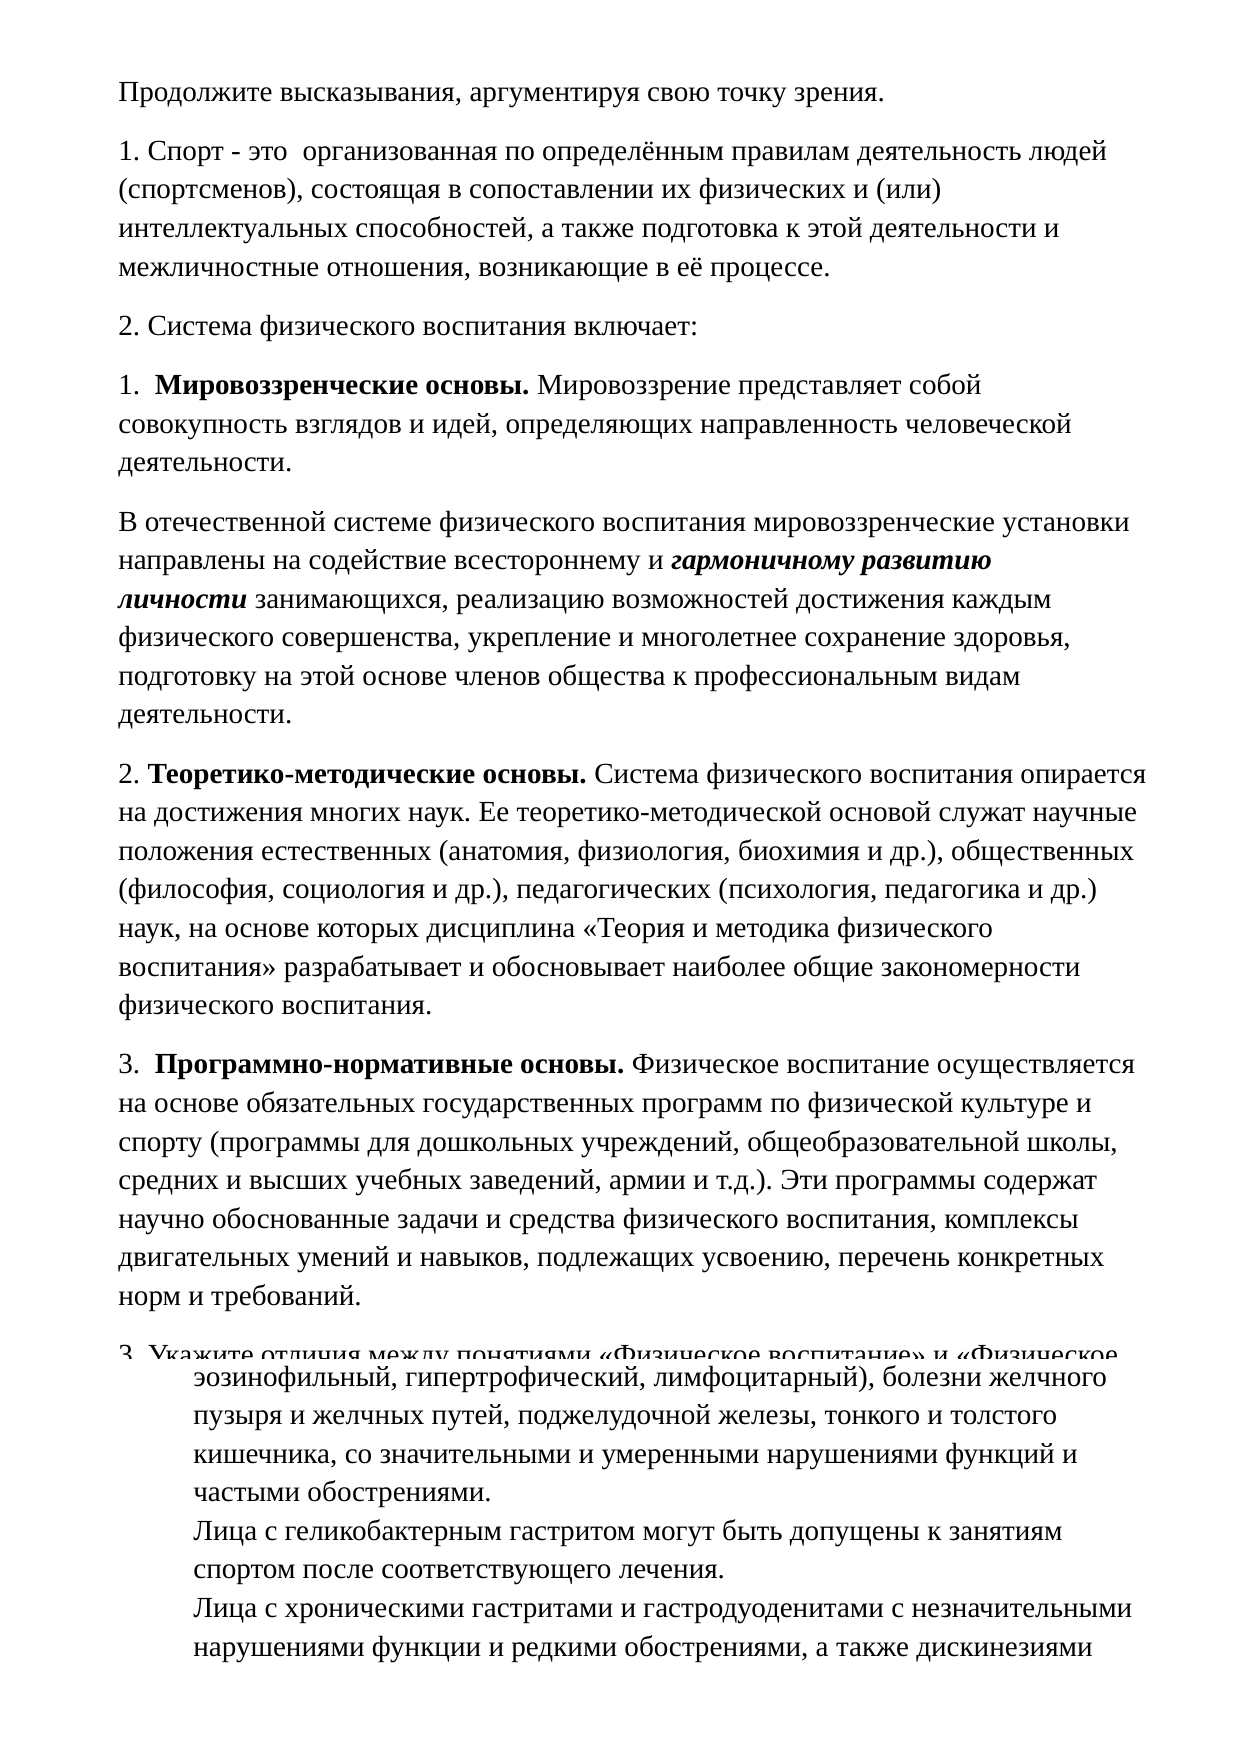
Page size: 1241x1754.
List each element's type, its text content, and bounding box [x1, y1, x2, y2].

list Другие болезни желудка и двенадцатиперстной кишки, включая аутоиммунный гастрит и особые формы гастритов (гранулематозный, эозинофильный, гипертрофический, лимфоцитарный), болезни желчного пузыря и желчных путей, поджелудочной железы, тонкого и толстого кишечника, со значительными и умеренными нарушениями функций и частыми обострениями. Лица с геликобактерным гастритом могут быть допущены к занятиям спортом после соответствующего лечения. Лица с хроническими гастритами и гастродуоденитами с незначительными нарушениями функции и редкими обострениями, а также дискинезиями желчевыводящих путей с редкими обострениями могут быть допущены к занятиям спортом. [156, 1359, 1152, 1662]
